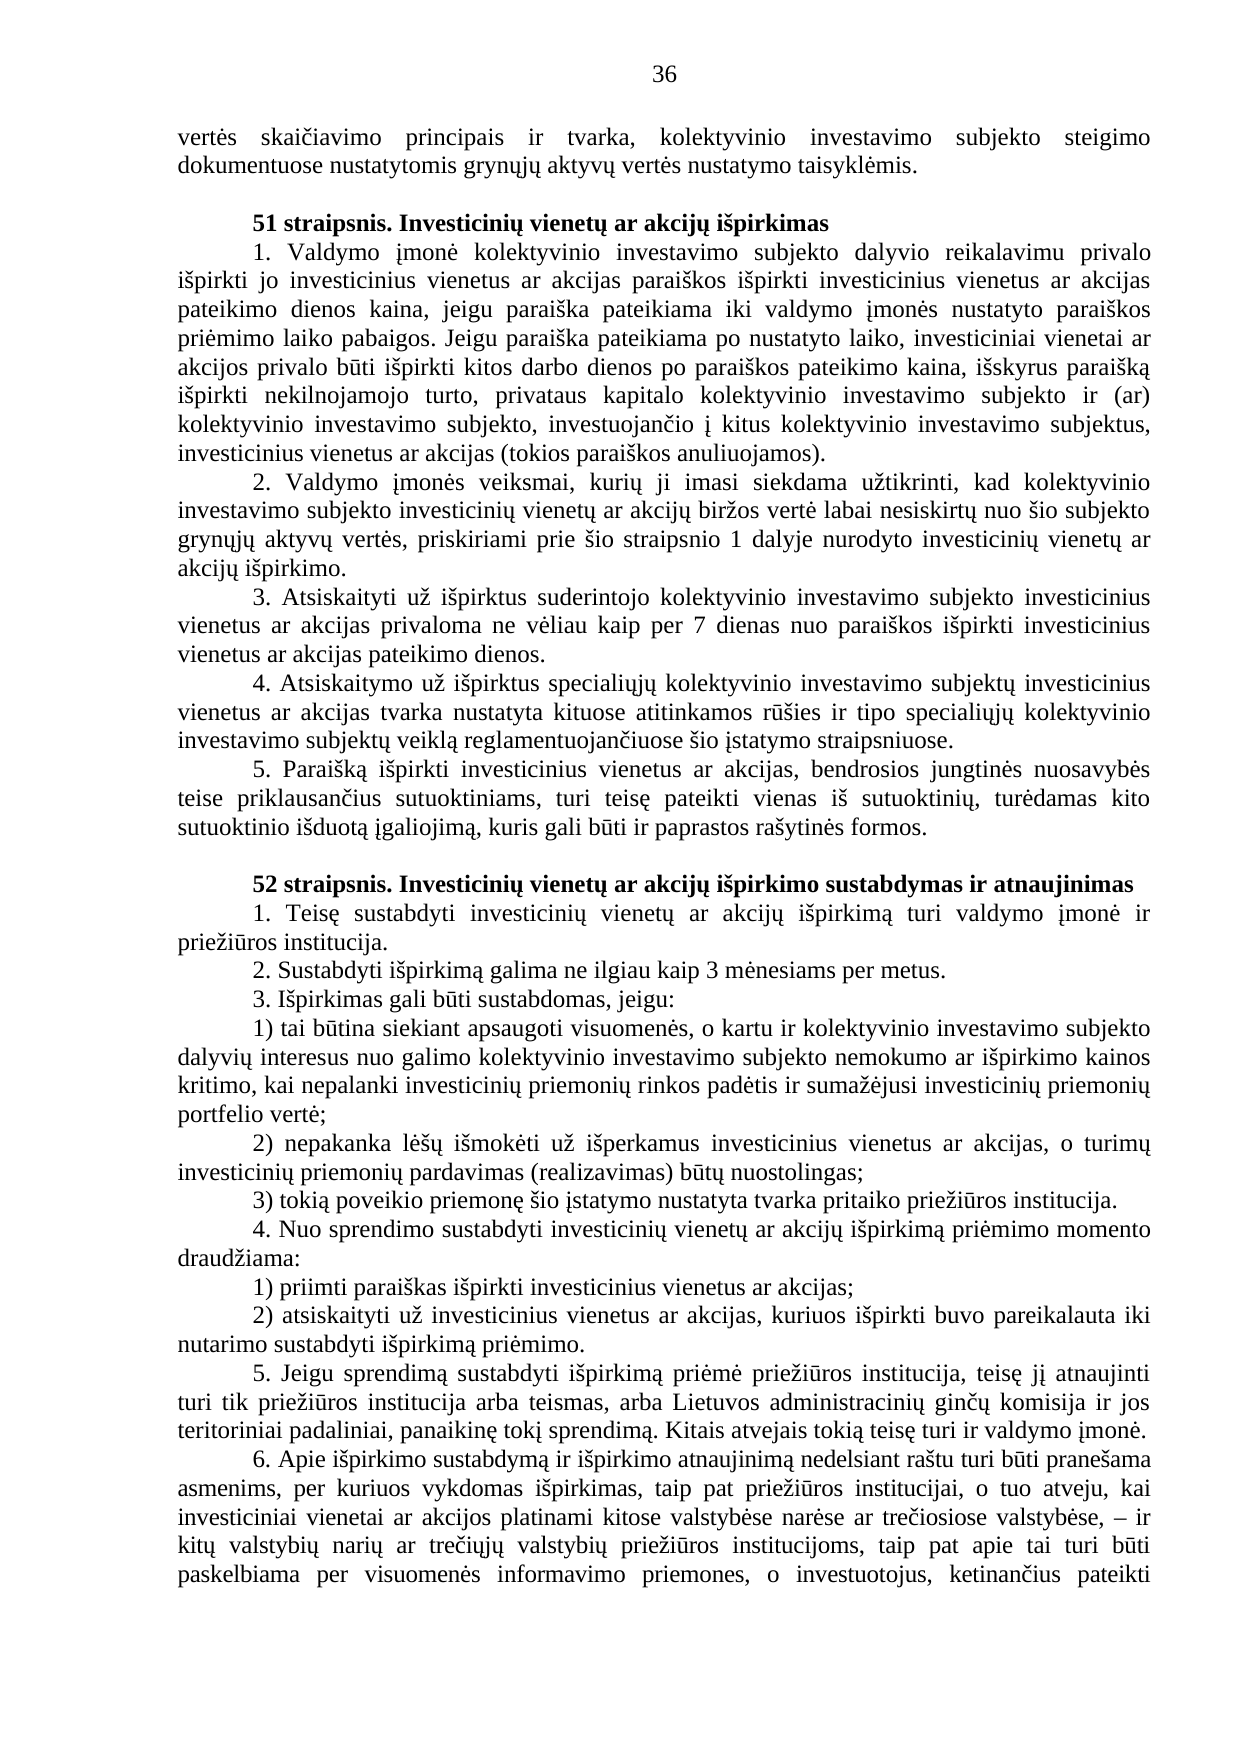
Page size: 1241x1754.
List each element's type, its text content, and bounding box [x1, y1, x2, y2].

text 2) nepakanka lėšų išmokėti už išperkamus investicinius vienetus ar akcijas, o turimų investicinių priemonių pardavimas (realizavimas) būtų nuostolingas; [177, 1128, 1152, 1186]
text 1) tai būtina siekiant apsaugoti visuomenės, o kartu ir kolektyvinio investavimo subjekto dalyvių interesus nuo galimo kolektyvinio investavimo subjekto nemokumo ar išpirkimo kainos kritimo, kai nepalanki investicinių priemonių rinkos padėtis ir sumažėjusi investicinių priemonių portfelio vertė; [177, 1013, 1152, 1128]
text 1. Teisę sustabdyti investicinių vienetų ar akcijų išpirkimą turi valdymo įmonė ir priežiūros institucija. [177, 898, 1152, 956]
text 51 straipsnis. Investicinių vienetų ar akcijų išpirkimas [252, 208, 1152, 237]
text vertės skaičiavimo principais ir tvarka, kolektyvinio investavimo subjekto steigimo dokumentuose nustatytomis grynųjų aktyvų vertės nustatymo taisyklėmis. [177, 122, 1152, 179]
text 6. Apie išpirkimo sustabdymą ir išpirkimo atnaujinimą nedelsiant raštu turi būti pranešama asmenims, per kuriuos vykdomas išpirkimas, taip pat priežiūros institucijai, o tuo atveju, kai investiciniai vienetai ar akcijos platinami kitose valstybėse narėse ar trečiosiose valstybėse, – ir kitų valstybių narių ar trečiųjų valstybių priežiūros institucijoms, taip pat apie tai turi būti paskelbiama per visuomenės informavimo priemones, o investuotojus, ketinančius pateikti [177, 1444, 1152, 1588]
text 3) tokią poveikio priemonę šio įstatymo nustatyta tvarka pritaiko priežiūros institucija. [177, 1186, 1152, 1214]
text 52 straipsnis. Investicinių vienetų ar akcijų išpirkimo sustabdymas ir atnaujinimas [252, 869, 1152, 898]
text 1. Valdymo įmonė kolektyvinio investavimo subjekto dalyvio reikalavimu privalo išpirkti jo investicinius vienetus ar akcijas paraiškos išpirkti investicinius vienetus ar akcijas pateikimo dienos kaina, jeigu paraiška pateikiama iki valdymo įmonės nustatyto paraiškos priėmimo laiko pabaigos. Jeigu paraiška pateikiama po nustatyto laiko, investiciniai vienetai ar akcijos privalo būti išpirkti kitos darbo dienos po paraiškos pateikimo kaina, išskyrus paraišką išpirkti nekilnojamojo turto, privataus kapitalo kolektyvinio investavimo subjekto ir (ar) kolektyvinio investavimo subjekto, investuojančio į kitus kolektyvinio investavimo subjektus, investicinius vienetus ar akcijas (tokios paraiškos anuliuojamos). [177, 237, 1152, 467]
text 2. Sustabdyti išpirkimą galima ne ilgiau kaip 3 mėnesiams per metus. [177, 956, 1152, 984]
text 5. Paraišką išpirkti investicinius vienetus ar akcijas, bendrosios jungtinės nuosavybės teise priklausančius sutuoktiniams, turi teisę pateikti vienas iš sutuoktinių, turėdamas kito sutuoktinio išduotą įgaliojimą, kuris gali būti ir paprastos rašytinės formos. [177, 754, 1152, 841]
text 5. Jeigu sprendimą sustabdyti išpirkimą priėmė priežiūros institucija, teisę jį atnaujinti turi tik priežiūros institucija arba teismas, arba Lietuvos administracinių ginčų komisija ir jos teritoriniai padaliniai, panaikinę tokį sprendimą. Kitais atvejais tokią teisę turi ir valdymo įmonė. [177, 1358, 1152, 1444]
text 1) priimti paraiškas išpirkti investicinius vienetus ar akcijas; [177, 1272, 1152, 1301]
text 3. Atsiskaityti už išpirktus suderintojo kolektyvinio investavimo subjekto investicinius vienetus ar akcijas privaloma ne vėliau kaip per 7 dienas nuo paraiškos išpirkti investicinius vienetus ar akcijas pateikimo dienos. [177, 582, 1152, 668]
text 2. Valdymo įmonės veiksmai, kurių ji imasi siekdama užtikrinti, kad kolektyvinio investavimo subjekto investicinių vienetų ar akcijų biržos vertė labai nesiskirtų nuo šio subjekto grynųjų aktyvų vertės, priskiriami prie šio straipsnio 1 dalyje nurodyto investicinių vienetų ar akcijų išpirkimo. [177, 467, 1152, 582]
text 4. Nuo sprendimo sustabdyti investicinių vienetų ar akcijų išpirkimą priėmimo momento draudžiama: [177, 1214, 1152, 1272]
text 3. Išpirkimas gali būti sustabdomas, jeigu: [177, 984, 1152, 1013]
text 2) atsiskaityti už investicinius vienetus ar akcijas, kuriuos išpirkti buvo pareikalauta iki nutarimo sustabdyti išpirkimą priėmimo. [177, 1301, 1152, 1358]
text 4. Atsiskaitymo už išpirktus specialiųjų kolektyvinio investavimo subjektų investicinius vienetus ar akcijas tvarka nustatyta kituose atitinkamos rūšies ir tipo specialiųjų kolektyvinio investavimo subjektų veiklą reglamentuojančiuose šio įstatymo straipsniuose. [177, 668, 1152, 754]
